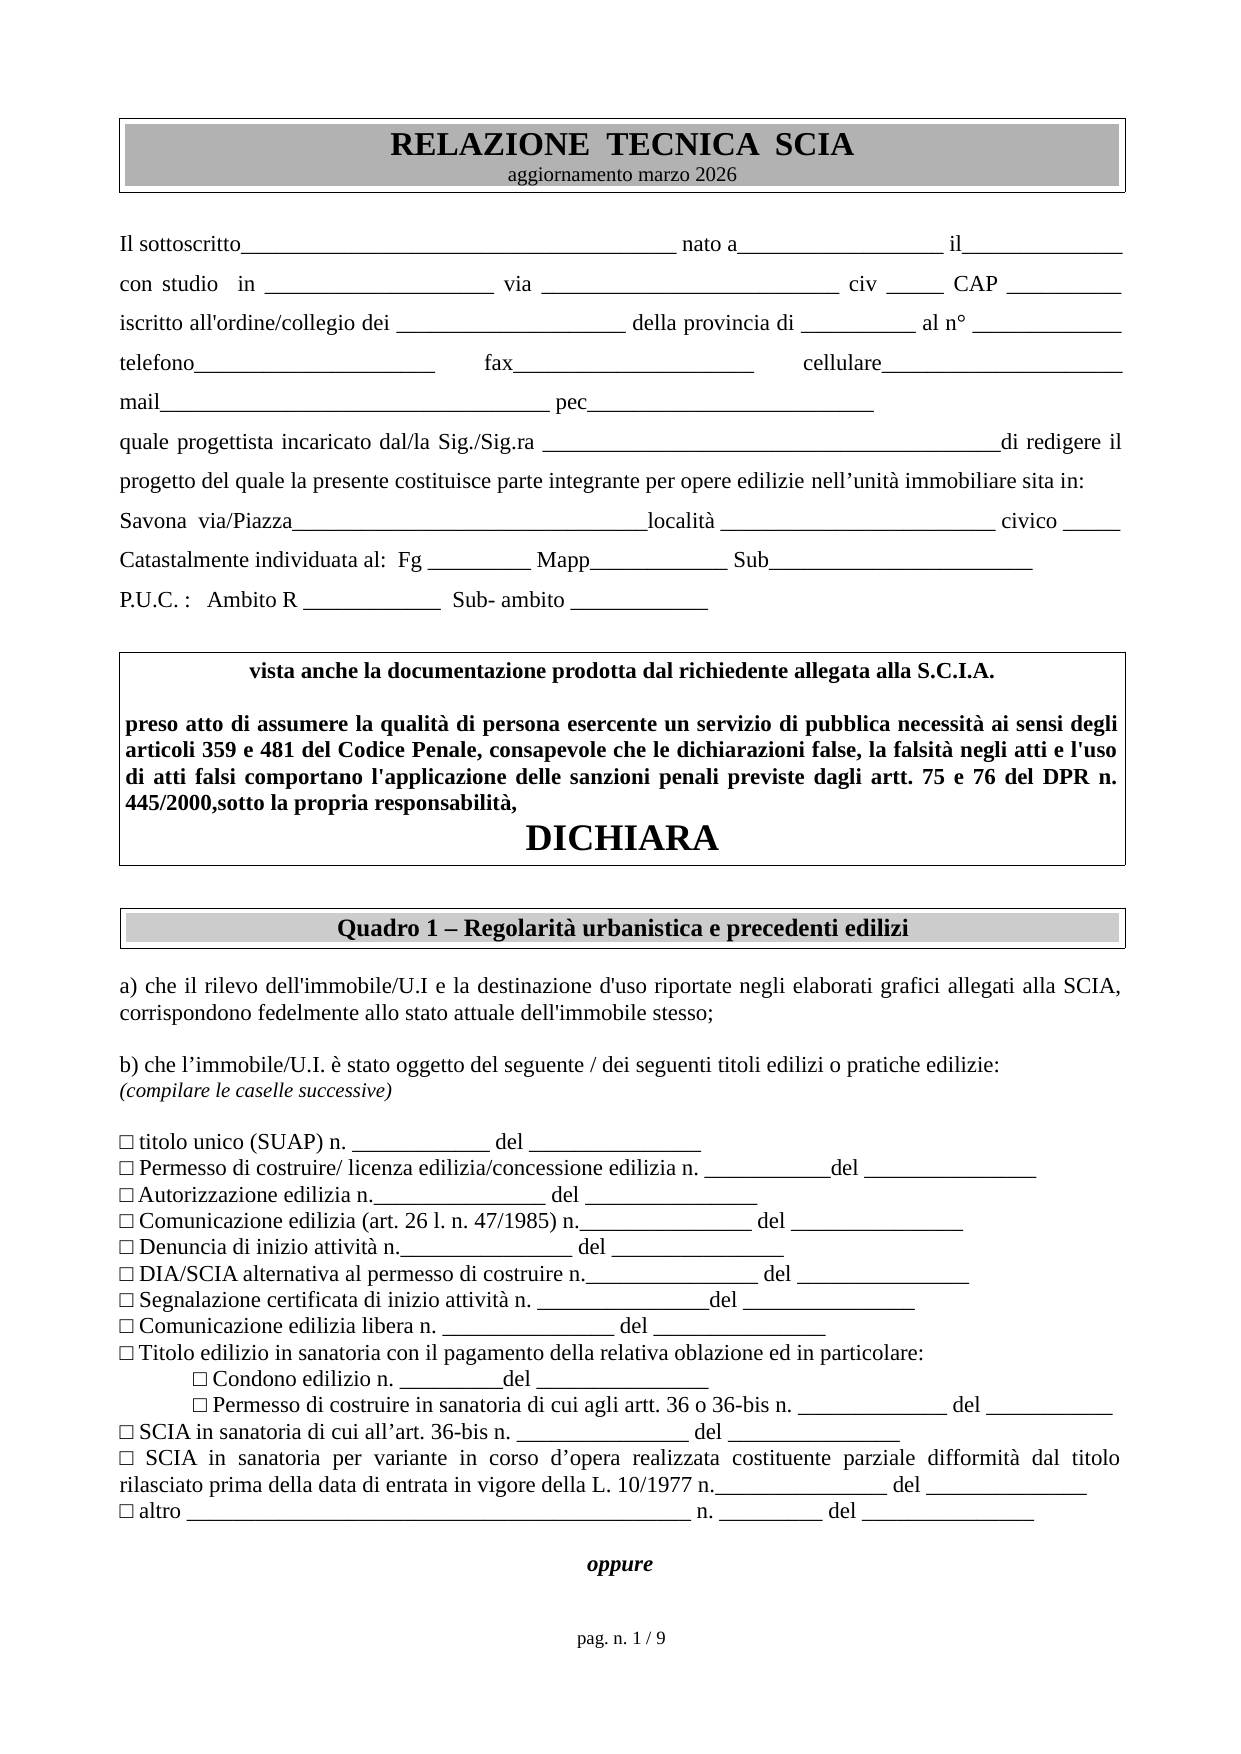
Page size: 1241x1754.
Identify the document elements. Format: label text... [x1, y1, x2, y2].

text □ Comunicazione edilizia (art. 26 l. n. 47/1985) n._______________ del _______________ [119, 1207, 1123, 1233]
text oppure [119, 1550, 1123, 1576]
text (compilare le caselle successive) [119, 1078, 1123, 1102]
text □ Comunicazione edilizia libera n. _______________ del _______________ [119, 1312, 1123, 1339]
text □ Denuncia di inizio attività n._______________ del _______________ [119, 1233, 1123, 1260]
text □ Titolo edilizio in sanatoria con il pagamento della relativa oblazione ed in particolare: [119, 1339, 1123, 1365]
text □ Permesso di costruire in sanatoria di cui agli artt. 36 o 36-bis n. _____________ del ___________ [119, 1392, 1123, 1418]
text □ Condono edilizio n. _________del _______________ [119, 1365, 1123, 1392]
table_header vista anche la documentazione prodotta dal richiedente allegata alla S.C.I.A. preso atto di assumere la qualità di persona esercente un servizio di pubblica necessità ai sensi degli articoli 359 e 481 del Codice Penale, consapevole che le dichiarazioni false, la falsità negli atti e l'uso di atti falsi comportano l'applicazione delle sanzioni penali previste dagli artt. 75 e 76 del DPR n. 445/2000,sotto la propria responsabilità, DICHIARA [120, 653, 1125, 864]
table_header Quadro 1 – Regolarità urbanistica e precedenti edilizi [121, 909, 1125, 948]
text □ SCIA in sanatoria per variante in corso d’opera realizzata costituente parziale difformità dal titolo rilasciato prima della data di entrata in vigore della L. 10/1977 n._______________ del ______________ [119, 1444, 1123, 1497]
text □ altro ____________________________________________ n. _________ del _______________ [119, 1497, 1123, 1523]
text b) che l’immobile/U.I. è stato oggetto del seguente / dei seguenti titoli edilizi o pratiche edilizie: [119, 1051, 1123, 1078]
text quale progettista incaricato dal/la Sig./Sig.ra ________________________________________di redigere il progetto del quale la presente costituisce parte integrante per opere edilizie nell’unità immobiliare sita in: [119, 428, 1123, 494]
table_header RELAZIONE TECNICA SCIA aggiornamento marzo 2026 [120, 119, 1125, 192]
text □ Segnalazione certificata di inizio attività n. _______________del _______________ [119, 1286, 1123, 1312]
text □ titolo unico (SUAP) n. ____________ del _______________ [119, 1128, 1123, 1154]
text □ Permesso di costruire/ licenza edilizia/concessione edilizia n. ___________del _______________ [119, 1154, 1123, 1181]
text Il sottoscritto______________________________________ nato a__________________ il______________ con studio in ____________________ via __________________________ civ _____ CAP __________ iscritto all'ordine/collegio dei ____________________ della provincia di __________ al n° _____________ telefono_____________________ fax_____________________ cellulare_____________________ mail__________________________________ pec_________________________ [119, 231, 1123, 415]
text P.U.C. : Ambito R ____________ Sub- ambito ____________ [119, 586, 1123, 612]
text a) che il rilevo dell'immobile/U.I e la destinazione d'uso riportate negli elaborati grafici allegati alla SCIA, corrispondono fedelmente allo stato attuale dell'immobile stesso; [119, 972, 1123, 1025]
text Savona via/Piazza_______________________________località ________________________ civico _____ [119, 507, 1123, 533]
text □ Autorizzazione edilizia n._______________ del _______________ [119, 1181, 1123, 1207]
text Catastalmente individuata al: Fg _________ Mapp____________ Sub_______________________ [119, 546, 1123, 573]
text □ DIA/SCIA alternativa al permesso di costruire n._______________ del _______________ [119, 1260, 1123, 1286]
text □ SCIA in sanatoria di cui all’art. 36-bis n. _______________ del _______________ [119, 1418, 1123, 1444]
